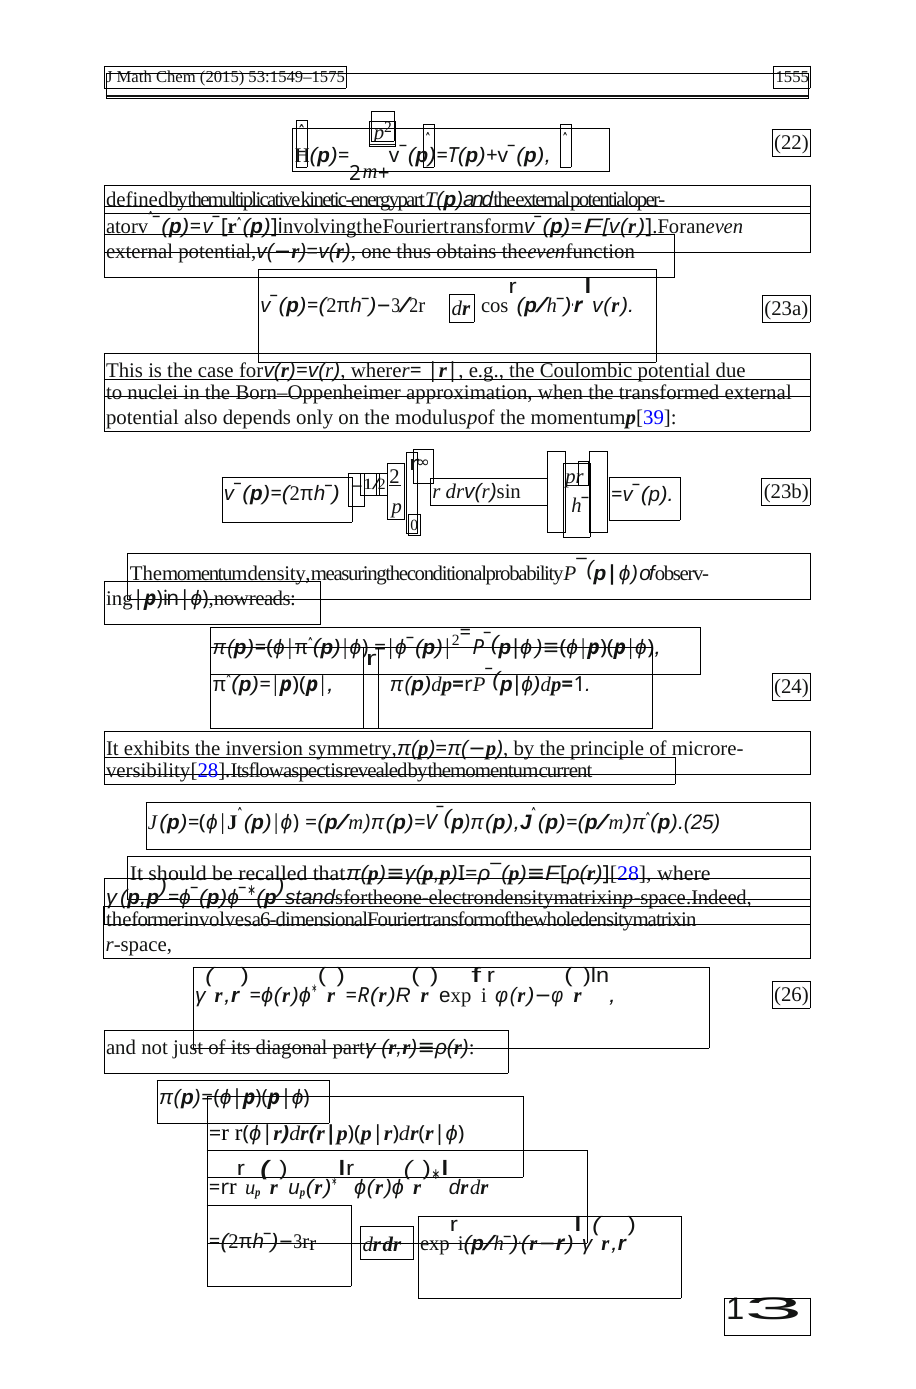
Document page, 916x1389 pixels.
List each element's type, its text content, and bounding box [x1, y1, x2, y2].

text v¯(p)=(2πh¯) [224, 478, 352, 509]
text =(2πh¯)−3rr [209, 1206, 351, 1262]
text γ(p,p)=ϕ¯(p)ϕ¯∗(p)standsfortheone-electrondensitymatrixinp-space.Indeed, [149, 879, 280, 906]
text and not just of its diagonal partγ (r,r)≡ρ(r): [106, 1031, 508, 1061]
text 0 [410, 516, 420, 533]
text − [350, 474, 360, 485]
text (23a) [764, 296, 810, 320]
text external potential,v(−r)=v(r), one thus obtains theevenfunction [106, 235, 674, 265]
text =r r(ϕ|r)dr(r|p)(p|r)dr(r|ϕ) [209, 1097, 522, 1150]
text =v¯(p). [611, 478, 680, 507]
text It exhibits the inversion symmetry,π(p)=π(−p), by the principle of microre- [106, 732, 810, 762]
text π(p)=(ϕ|p)(p|ϕ) [159, 1081, 329, 1111]
text γ(p,p)=ϕ¯(p)ϕ¯∗(p)standsfortheone-electrondensitymatrixinp-space.Indeed, [106, 879, 163, 906]
text to nuclei in the Born–Oppenheimer approximation, when the transformed external potential also depends only on the moduluspof the momentump[39]: [106, 380, 810, 429]
text (23b) [763, 479, 810, 503]
text γ(p,p)=ϕ¯(p)ϕ¯∗(p)standsfortheone-electrondensitymatrixinp-space.Indeed, [267, 879, 810, 906]
text 1555 [775, 67, 810, 86]
text atorvˆ¯(p)=v¯[rˆ(p)]involvingtheFouriertransformv¯(p)=F[v(r)].Foraneven [106, 207, 810, 240]
text π(p)=(ϕ|πˆ(p)|ϕ)=|ϕ¯(p)|2=P¯(p|ϕ)≡(ϕ|p)(p|ϕ), [212, 628, 700, 662]
text v¯(p)=(2πh¯)−3/2r cosr(p/h¯)·rlv(r). [260, 270, 656, 327]
text − [353, 487, 360, 496]
text expri(p/h¯)·(r−r)lγ(r,r) [420, 1217, 681, 1262]
text πˆ(p)=|p)(p|, π(p)dp=rP¯(p|ϕ)dp=1. [364, 648, 378, 702]
text 1/ [362, 475, 376, 493]
text J Math Chem (2015) 53:1549–1575 [107, 74, 346, 86]
text dr [451, 296, 474, 320]
text (26) [774, 982, 810, 1006]
text (24) [774, 674, 810, 698]
text J Math Chem (2015) 53:1549–1575 [106, 67, 346, 73]
text p [391, 493, 404, 518]
text definedbythemultiplicativekinetic-energypartT(p)andtheexternalpotentialoper- [106, 186, 810, 206]
text r [366, 648, 378, 669]
text 2 [378, 475, 387, 493]
text Themomentumdensity,measuringtheconditionalprobabilityP¯(p|ϕ)ofobserv- [129, 554, 810, 587]
text It should be recalled thatπ(p)≡γ(p,p)I=ρ¯(p)≡F[ρ(r)][28], where [129, 857, 810, 878]
text 2 [389, 464, 404, 488]
text versibility[28].Itsflowaspectisrevealedbythemomentumcurrent [106, 758, 675, 782]
text =rrrup(r)up(r)∗lrϕ(r)ϕ(r)∗ldrdr [209, 1151, 587, 1206]
text 13 [726, 1299, 810, 1325]
text J(p)=(ϕ|Jˆ(p)|ϕ)=(p/m)π(p)=V¯(p)π(p),Jˆ(p)=(p/m)πˆ(p).(25) [148, 803, 810, 836]
text drdr [362, 1232, 413, 1256]
text theformerinvolvesa6-dimensionalFouriertransformofthewholedensitymatrixin [106, 907, 810, 931]
text r-space, [105, 932, 810, 956]
text (22) [774, 130, 810, 154]
text γ(r,r)=ϕ(r)ϕ∗(r)=R(r)R(r)expfirφ(r)−φ(r)ln, [195, 968, 709, 1011]
text ing|p)in|ϕ),nowreads: [106, 582, 320, 612]
text πˆ(p)=|p)(p|, π(p)dp=rP¯(p|ϕ)dp=1. [379, 648, 652, 702]
text p2 [373, 122, 394, 128]
text prh¯ [565, 464, 590, 521]
text p2 [373, 113, 394, 121]
text r [408, 453, 417, 474]
text ∞ [416, 450, 433, 472]
text r drv(r)sin [432, 479, 547, 503]
text H(p)=2m+v¯(p)=T(p)+v¯(p), [294, 129, 609, 171]
text πˆ(p)=|p)(p|, π(p)dp=rP¯(p|ϕ)dp=1. [212, 648, 363, 702]
text This is the case forv(r)=v(r), wherer= |r|, e.g., the Coulombic potential due [106, 354, 810, 379]
text ˆ¯ [298, 121, 307, 128]
